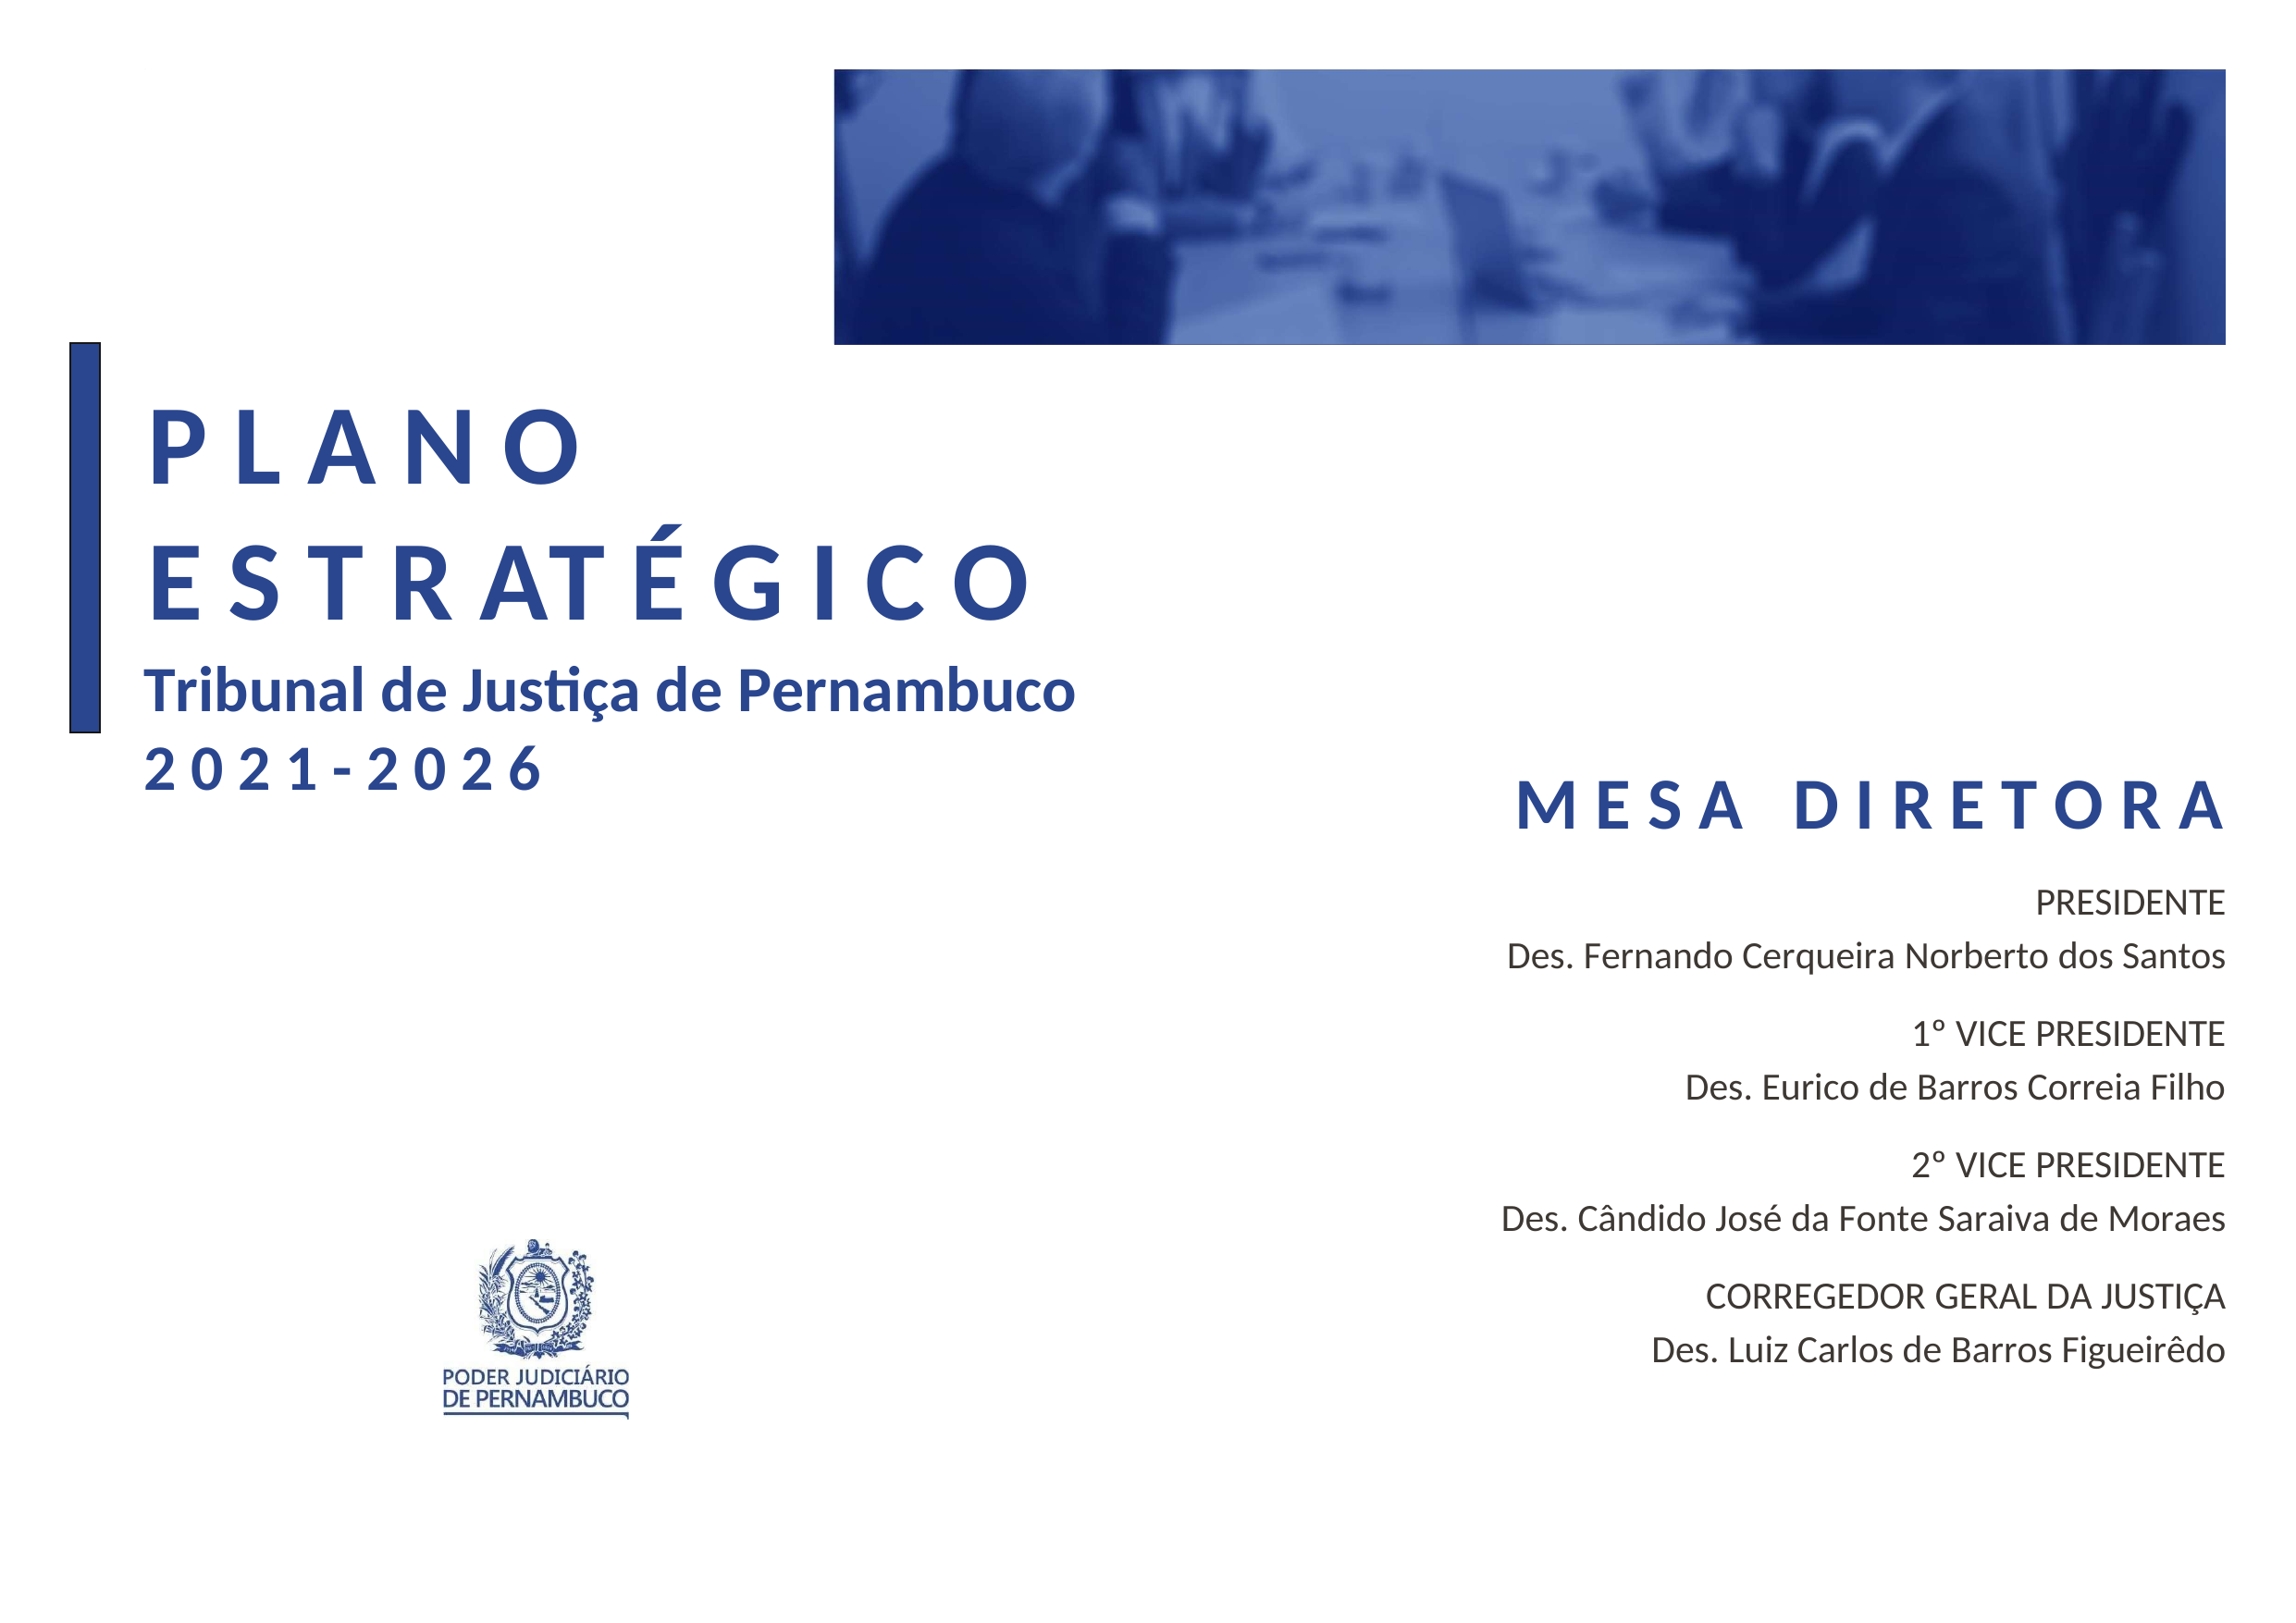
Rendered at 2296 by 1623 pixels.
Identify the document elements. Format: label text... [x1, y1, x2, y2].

text Des. Eurico de Barros Correia Filho [1412, 1063, 2226, 1110]
text Des. Luiz Carlos de Barros Figueirêdo [1412, 1325, 2226, 1372]
text E S T R AT É G I C O [147, 510, 1081, 648]
subtitle CORREGEDOR GERAL DA JUSTIÇA [1412, 1272, 2226, 1319]
text Des. Fernando Cerqueira Norberto dos Santos [1412, 931, 2226, 978]
text M E S A D I R E T O R A [1514, 758, 2286, 847]
text Des. Cândido José da Fonte Saraiva de Moraes [1412, 1194, 2226, 1241]
subtitle PRESIDENTE [1412, 878, 2226, 925]
text Tribunal de Justiça de Pernambuco 2 0 2 1 - 2 0 2 6 [143, 649, 1081, 806]
text 1º VICE PRESIDENTE [1412, 1009, 2226, 1056]
text P L A N O [147, 383, 1081, 509]
text 2º VICE PRESIDENTE [1412, 1140, 2226, 1187]
